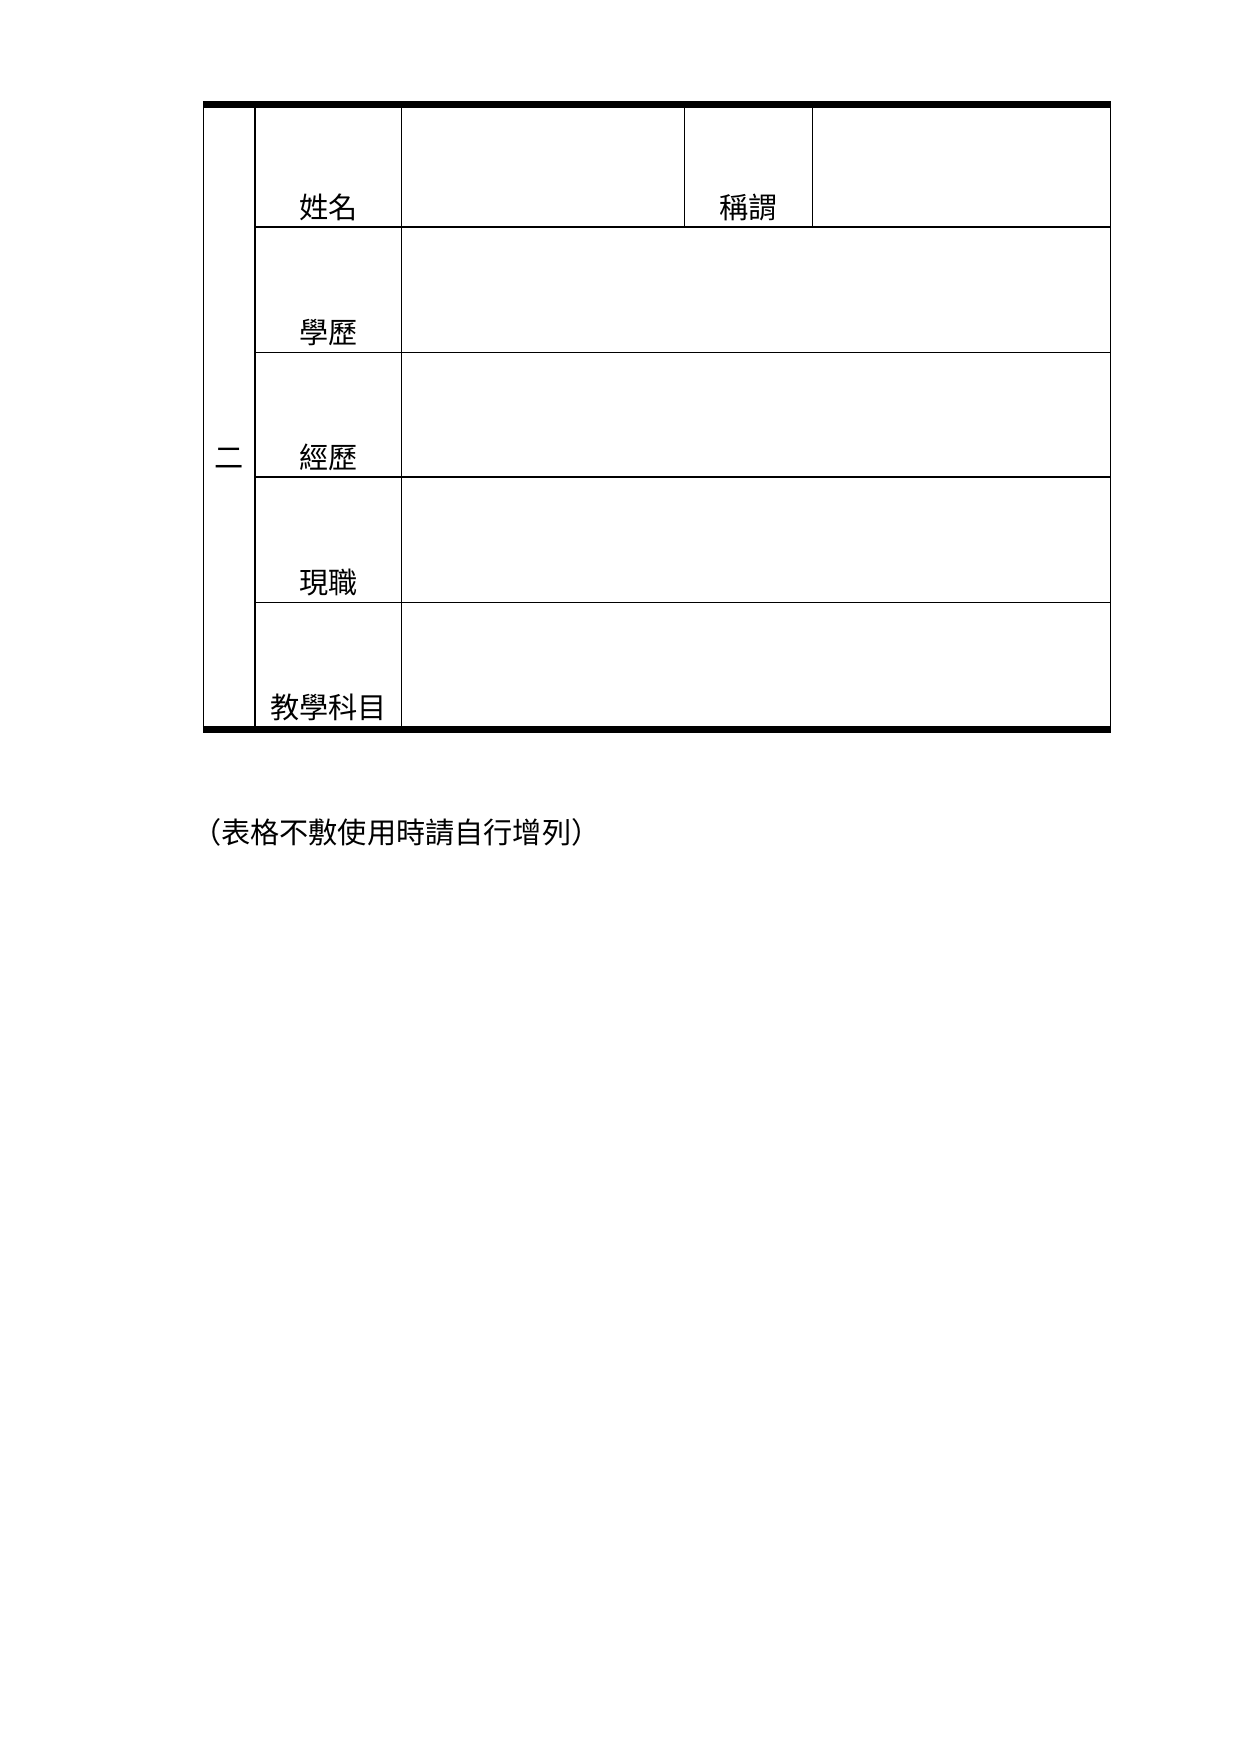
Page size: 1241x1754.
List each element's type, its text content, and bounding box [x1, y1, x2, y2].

table_cell 經歷 [256, 353, 401, 476]
table_cell [402, 603, 1110, 726]
table_cell [813, 108, 1110, 226]
table_cell [402, 108, 684, 226]
table_cell [402, 478, 1110, 601]
text （表格不敷使用時請自行增列） [192, 789, 1181, 851]
table_cell 二 [204, 108, 254, 726]
table_cell [402, 353, 1110, 476]
table_cell 姓名 [256, 108, 401, 226]
table_cell 學歷 [256, 228, 401, 351]
table_cell 教學科目 [256, 603, 401, 726]
table_cell 稱謂 [685, 108, 812, 226]
table_cell 現職 [256, 478, 401, 601]
table_cell [402, 228, 1110, 351]
